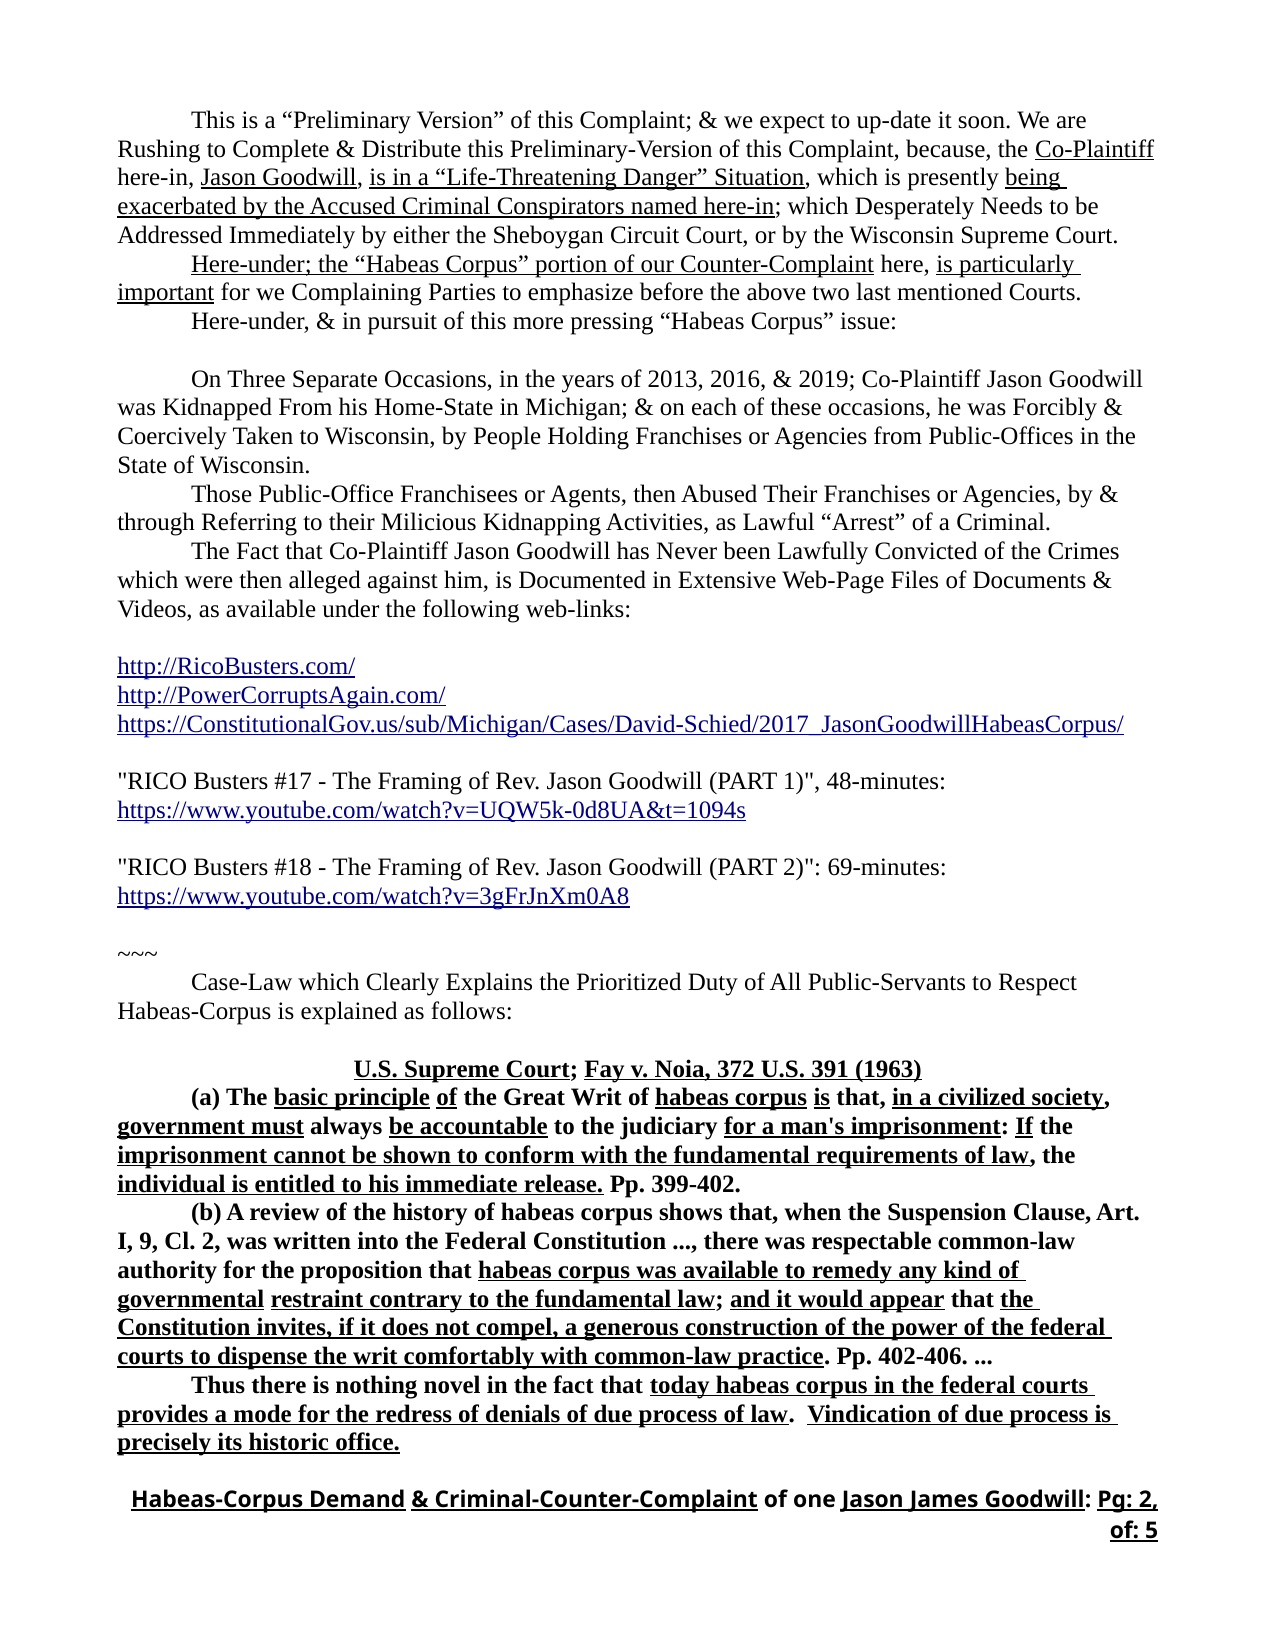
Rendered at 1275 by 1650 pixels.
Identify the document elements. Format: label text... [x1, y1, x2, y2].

text "RICO Busters #17 - The Framing of Rev. Jason Goodwill (PART 1)", 48-minutes: [117, 766, 1158, 795]
text https://ConstitutionalGov.us/sub/Michigan/Cases/David-Schied/2017_JasonGoodwillHabeasCorpus/ [117, 709, 1158, 737]
text http://RicoBusters.com/ http://PowerCorruptsAgain.com/ [117, 651, 1158, 709]
text ~~~ Case-Law which Clearly Explains the Prioritized Duty of All Public-Servants to Respect Habeas-Corpus is explained as follows: [117, 939, 1158, 1025]
text Thus there is nothing novel in the fact that today habeas corpus in the federal courts provides a mode for the redress of denials of due process of law. Vindication of due process is precisely its historic office. [117, 1370, 1158, 1456]
text U.S. Supreme Court; Fay v. Noia, 372 U.S. 391 (1963) [117, 1025, 1158, 1082]
text On Three Separate Occasions, in the years of 2013, 2016, & 2019; Co-Plaintiff Jason Goodwill was Kidnapped From his Home-State in Michigan; & on each of these occasions, he was Forcibly & Coercively Taken to Wisconsin, by People Holding Franchises or Agencies from Public-Offices in the State of Wisconsin. [117, 364, 1158, 479]
text Here-under, & in pursuit of this more pressing “Habeas Corpus” issue: [117, 306, 1158, 335]
text https://www.youtube.com/watch?v=3gFrJnXm0A8 [117, 881, 1158, 910]
text The Fact that Co-Plaintiff Jason Goodwill has Never been Lawfully Convicted of the Crimes which were then alleged against him, is Documented in Extensive Web-Page Files of Documents & Videos, as available under the following web-links: [117, 536, 1158, 622]
text (a) The basic principle of the Great Writ of habeas corpus is that, in a civilized society, government must always be accountable to the judiciary for a man's imprisonment: If the imprisonment cannot be shown to conform with the fundamental requirements of law, the individual is entitled to his immediate release. Pp. 399-402. [117, 1082, 1158, 1197]
text https://www.youtube.com/watch?v=UQW5k-0d8UA&t=1094s [117, 795, 1158, 824]
text (b) A review of the history of habeas corpus shows that, when the Suspension Clause, Art. I, 9, Cl. 2, was written into the Federal Constitution ..., there was respectable common-law authority for the proposition that habeas corpus was available to remedy any kind of governmental restraint contrary to the fundamental law; and it would appear that the Constitution invites, if it does not compel, a generous construction of the power of the federal courts to dispense the writ comfortably with common-law practice. Pp. 402-406. ... [117, 1197, 1158, 1370]
text "RICO Busters #18 - The Framing of Rev. Jason Goodwill (PART 2)": 69-minutes: [117, 852, 1158, 881]
text Here-under; the “Habeas Corpus” portion of our Counter-Complaint here, is particularly important for we Complaining Parties to emphasize before the above two last mentioned Courts. [117, 249, 1158, 306]
text Those Public-Office Franchisees or Agents, then Abused Their Franchises or Agencies, by & through Referring to their Milicious Kidnapping Activities, as Lawful “Arrest” of a Criminal. [117, 479, 1158, 536]
text This is a “Preliminary Version” of this Complaint; & we expect to up-date it soon. We are Rushing to Complete & Distribute this Preliminary-Version of this Complaint, because, the Co-Plaintiff here-in, Jason Goodwill, is in a “Life-Threatening Danger” Situation, which is presently being exacerbated by the Accused Criminal Conspirators named here-in; which Desperately Needs to be Addressed Immediately by either the Sheboygan Circuit Court, or by the Wisconsin Supreme Court. [117, 105, 1158, 249]
